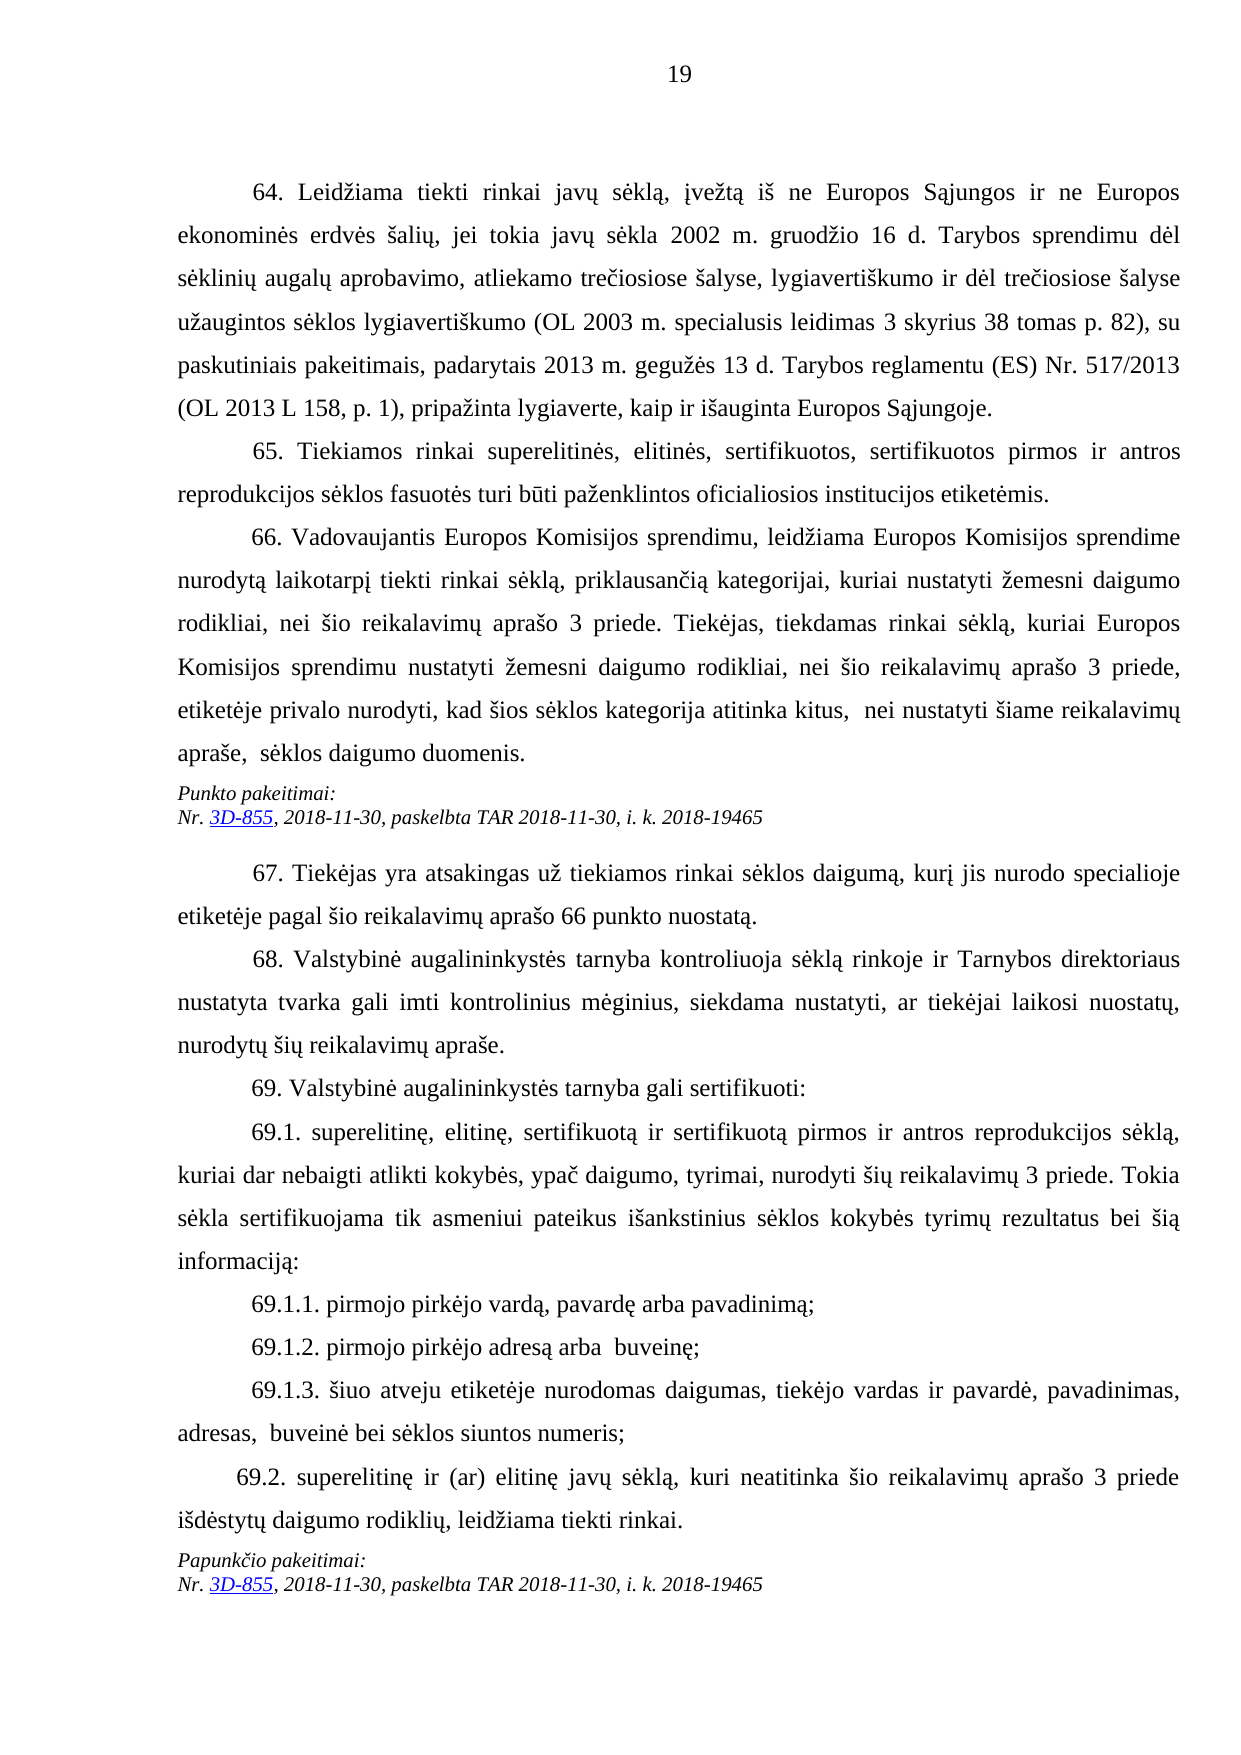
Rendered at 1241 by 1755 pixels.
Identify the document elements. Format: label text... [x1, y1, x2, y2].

text Papunkčio pakeitimai: [177, 1548, 1181, 1572]
text 69.2. superelitinę ir (ar) elitinę javų sėklą, kuri neatitinka šio reikalavimų aprašo 3 priede išdėstytų daigumo rodiklių, leidžiama tiekti rinkai. [177, 1462, 1181, 1533]
text 67. Tiekėjas yra atsakingas už tiekiamos rinkai sėklos daigumą, kurį jis nurodo specialioje etiketėje pagal šio reikalavimų aprašo 66 punkto nuostatą. [177, 858, 1181, 930]
text 65. Tiekiamos rinkai superelitinės, elitinės, sertifikuotos, sertifikuotos pirmos ir antros reprodukcijos sėklos fasuotės turi būti paženklintos oficialiosios institucijos etiketėmis. [177, 436, 1181, 508]
text Nr. 3D-855, 2018-11-30, paskelbta TAR 2018-11-30, i. k. 2018-19465 [177, 1572, 1181, 1596]
text 69.1. superelitinę, elitinę, sertifikuotą ir sertifikuotą pirmos ir antros reprodukcijos sėklą, kuriai dar nebaigti atlikti kokybės, ypač daigumo, tyrimai, nurodyti šių reikalavimų 3 priede. Tokia sėkla sertifikuojama tik asmeniui pateikus išankstinius sėklos kokybės tyrimų rezultatus bei šią informaciją: [177, 1117, 1181, 1275]
text 69. Valstybinė augalininkystės tarnyba gali sertifikuoti: [177, 1073, 1181, 1102]
text 64. Leidžiama tiekti rinkai javų sėklą, įvežtą iš ne Europos Sąjungos ir ne Europos ekonominės erdvės šalių, jei tokia javų sėkla 2002 m. gruodžio 16 d. Tarybos sprendimu dėl sėklinių augalų aprobavimo, atliekamo trečiosiose šalyse, lygiavertiškumo ir dėl trečiosiose šalyse užaugintos sėklos lygiavertiškumo (OL 2003 m. specialusis leidimas 3 skyrius 38 tomas p. 82), su paskutiniais pakeitimais, padarytais 2013 m. gegužės 13 d. Tarybos reglamentu (ES) Nr. 517/2013 (OL 2013 L 158, p. 1), pripažinta lygiaverte, kaip ir išauginta Europos Sąjungoje. [177, 177, 1181, 422]
text 68. Valstybinė augalininkystės tarnyba kontroliuoja sėklą rinkoje ir Tarnybos direktoriaus nustatyta tvarka gali imti kontrolinius mėginius, siekdama nustatyti, ar tiekėjai laikosi nuostatų, nurodytų šių reikalavimų apraše. [177, 944, 1181, 1059]
text 66. Vadovaujantis Europos Komisijos sprendimu, leidžiama Europos Komisijos sprendime nurodytą laikotarpį tiekti rinkai sėklą, priklausančią kategorijai, kuriai nustatyti žemesni daigumo rodikliai, nei šio reikalavimų aprašo 3 priede. Tiekėjas, tiekdamas rinkai sėklą, kuriai Europos Komisijos sprendimu nustatyti žemesni daigumo rodikliai, nei šio reikalavimų aprašo 3 priede, etiketėje privalo nurodyti, kad šios sėklos kategorija atitinka kitus, nei nustatyti šiame reikalavimų apraše, sėklos daigumo duomenis. [177, 522, 1181, 767]
text Punkto pakeitimai: [177, 781, 1181, 805]
text 69.1.2. pirmojo pirkėjo adresą arba buveinę; [177, 1332, 1181, 1361]
text 69.1.3. šiuo atveju etiketėje nurodomas daigumas, tiekėjo vardas ir pavardė, pavadinimas, adresas, buveinė bei sėklos siuntos numeris; [177, 1375, 1181, 1447]
text 69.1.1. pirmojo pirkėjo vardą, pavardę arba pavadinimą; [177, 1289, 1181, 1318]
text Nr. 3D-855, 2018-11-30, paskelbta TAR 2018-11-30, i. k. 2018-19465 [177, 805, 1181, 829]
